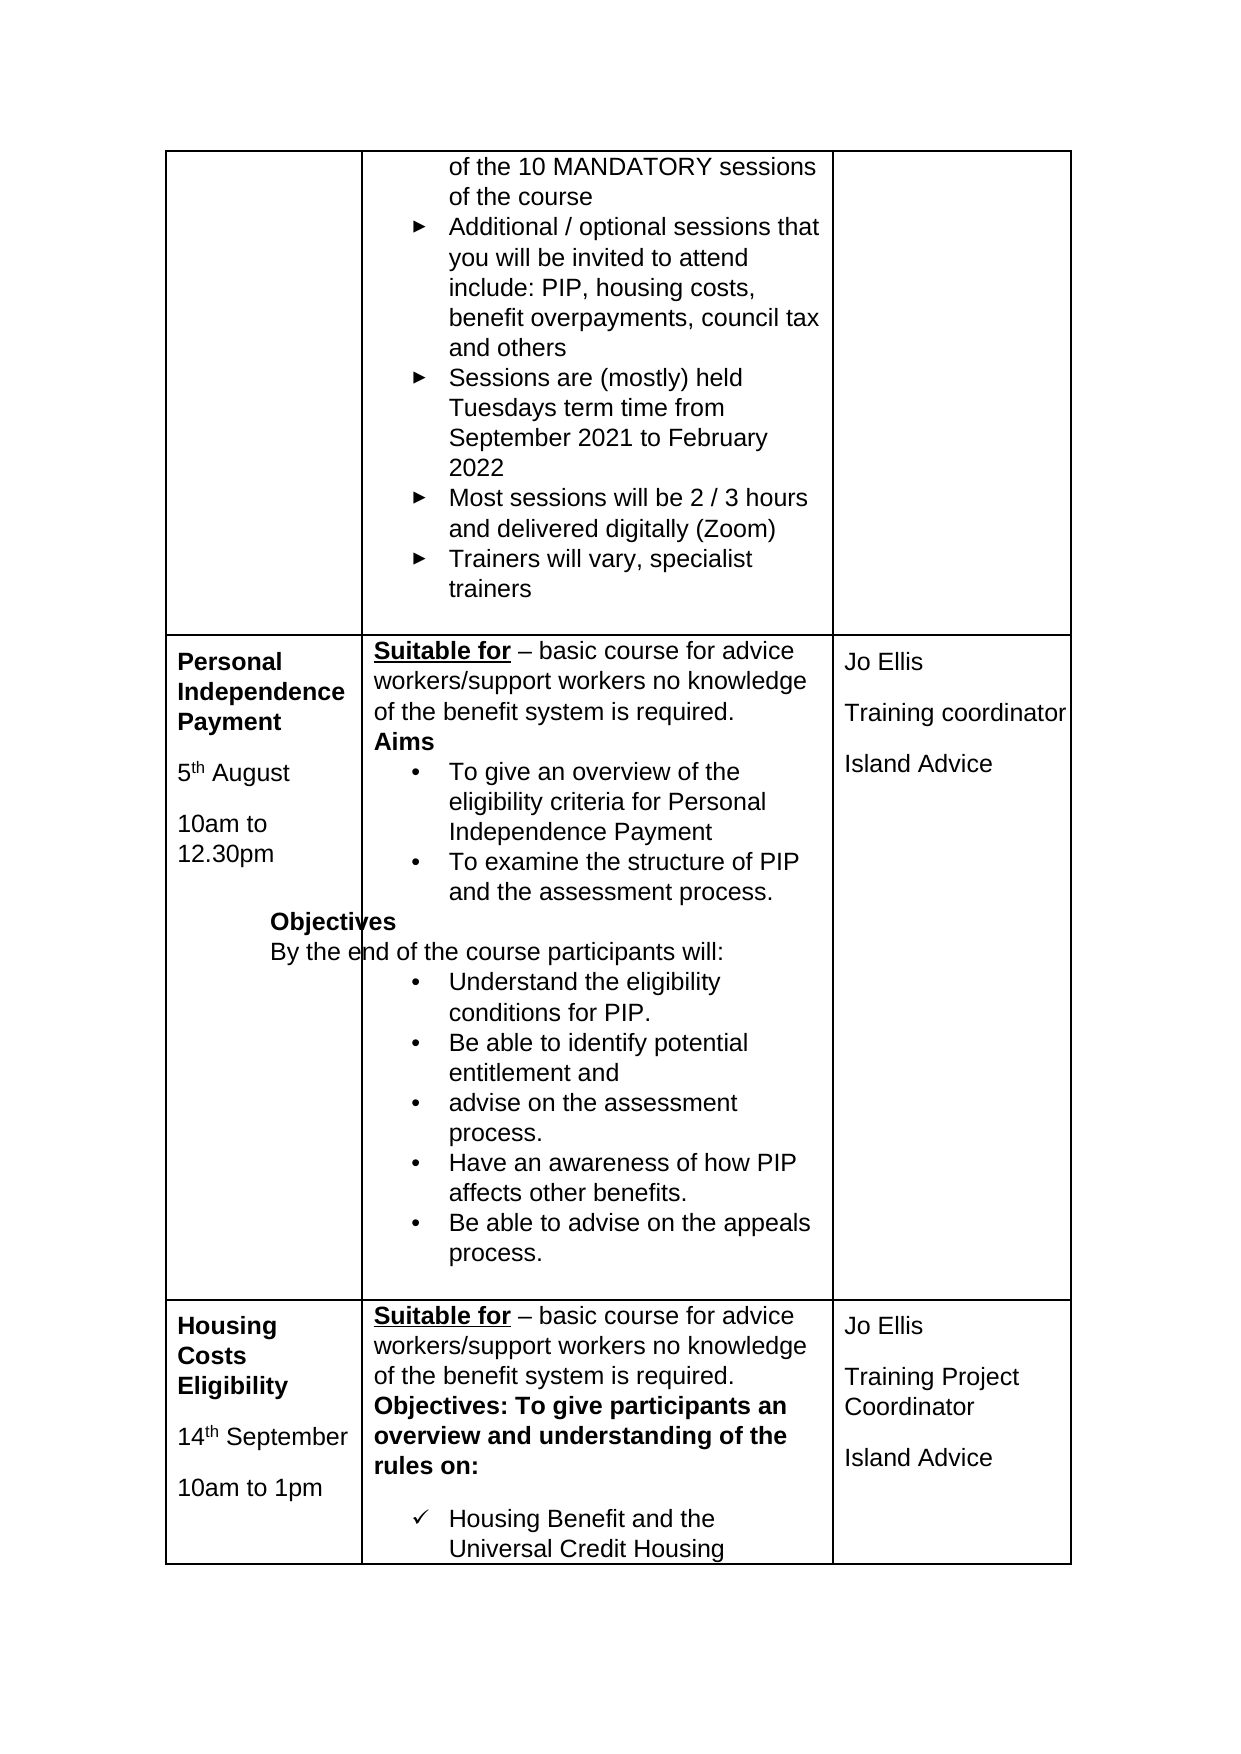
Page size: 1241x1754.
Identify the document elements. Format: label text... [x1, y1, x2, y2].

table_cell Suitable for – basic course for advice workers/support workers no knowledge of the benefit system is required. Objectives: To give participants an overview and understanding of the rules on: Housing Benefit and the Universal Credit Housing Element Whose eligible, how to claim, changes in circumstances, Local housing Allowance Non-Dependent Deductions Bedroom tax Benefit Cap [363, 1301, 832, 1563]
table_cell [834, 152, 1070, 634]
table_header [1080, 150, 1085, 1565]
table_header [149, 150, 158, 1565]
table_header [1072, 150, 1076, 1565]
table_cell Jo Ellis Training coordinator Island Advice [834, 636, 1070, 1298]
table_cell [158, 634, 165, 1298]
table_cell Learning to Advise Information Session 3rd August 10am to 11 am Course starts September 2021 – February 2022 [167, 152, 361, 634]
table_header [1085, 150, 1090, 1565]
table_cell [158, 1299, 165, 1563]
table_cell [158, 150, 165, 634]
table_header [1076, 150, 1080, 1565]
table_cell Personal Independence Payment 5th August 10am to 12.30pm [167, 636, 361, 1298]
table_cell Suitable for – Learning to Advise is basic course for advice workers/support workers no knowledge of the benefit system is required, this information session will provide information on the forthcoming and register interest/reserve a place on Septembers course Learning to Advise is Advice UKs non-accredited/certificated, nationally recognised, basic advice work course 10 training sessions (half day, Zoom, mostly Tuesdays 10-1) You need to be employed or volunteering in a Tower Hamlets advice or support agency and carrying out ‘advice’ in this role to be eligible for a free place Objectives/Information on Learning to Advise Understand key principles of giving advice, the advice process, be able to conduct effective interviews (Advice Skills 3 X days) Understand the basics of social welfare law (benefits 2 days, housing, 2 days and debt 2 days, employment) To participate and obtain ‘Learning to Advise’ certificate you need to be able to attend all of the 10 MANDATORY sessions of the course Additional / optional sessions that you will be invited to attend include: PIP, housing costs, benefit overpayments, council tax and others Sessions are (mostly) held Tuesdays term time from September 2021 to February 2022 Most sessions will be 2 / 3 hours and delivered digitally (Zoom) Trainers will vary, specialist trainers [363, 152, 832, 634]
table_cell Housing Costs Eligibility 14th September 10am to 1pm [167, 1301, 361, 1563]
table_cell Suitable for – basic course for advice workers/support workers no knowledge of the benefit system is required. Aims To give an overview of the eligibility criteria for Personal Independence Payment To examine the structure of PIP and the assessment process. Objectives By the end of the course participants will: Understand the eligibility conditions for PIP. Be able to identify potential entitlement and advise on the assessment process. Have an awareness of how PIP affects other benefits. Be able to advise on the appeals process. [363, 636, 832, 1298]
table_cell Jo Ellis Training Project Coordinator Island Advice [834, 1301, 1070, 1563]
